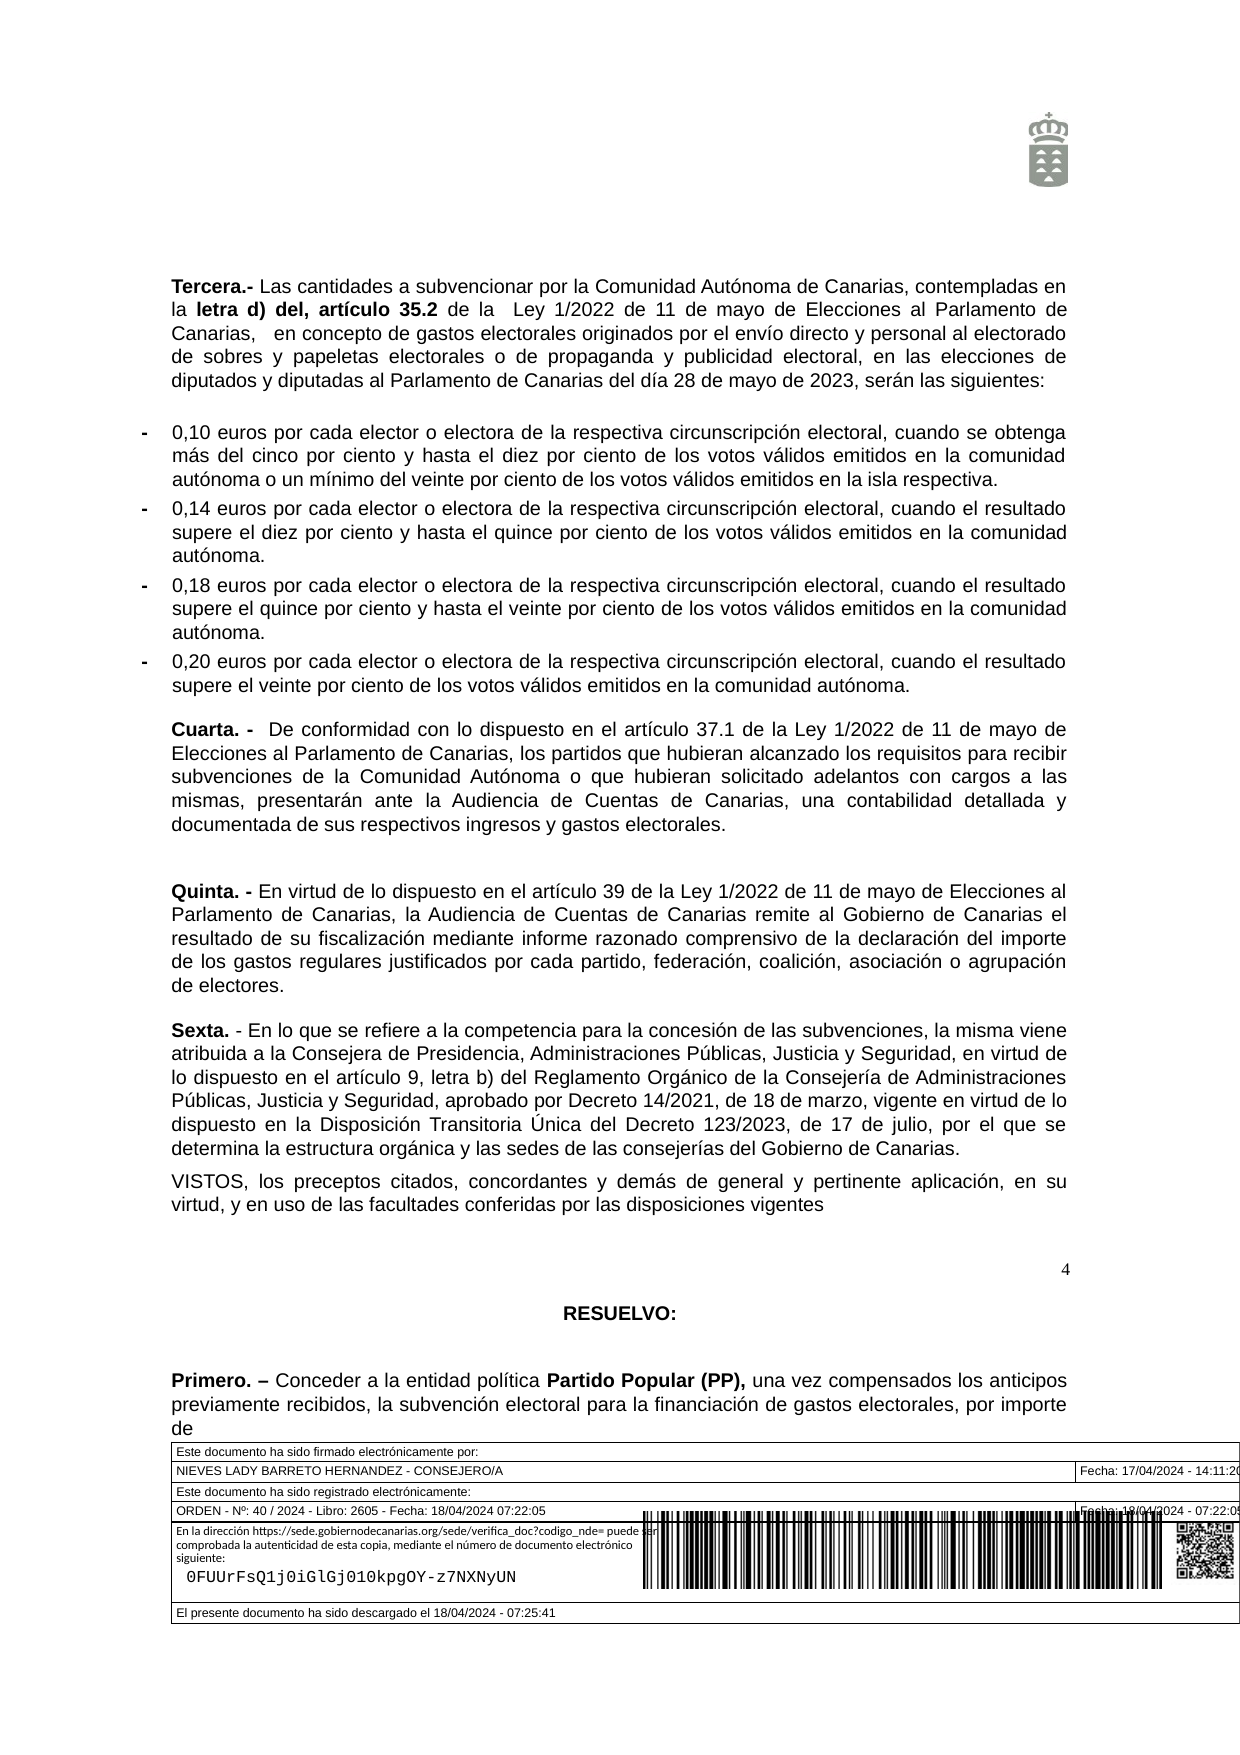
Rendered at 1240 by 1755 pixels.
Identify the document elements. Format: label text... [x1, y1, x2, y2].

text Cuarta. - De conformidad con lo dispuesto en el artículo 37.1 de la Ley 1/2022 de 11 de mayo de Elecciones al Parlamento de Canarias, los partidos que hubieran alcanzado los requisitos para recibir subvenciones de la Comunidad Autónoma o que hubieran solicitado adelantos con cargos a las mismas, presentarán ante la Audiencia de Cuentas de Canarias, una contabilidad detallada y documentada de sus respectivos ingresos y gastos electorales. [171, 718, 1068, 835]
list 0,20 euros por cada elector o electora de la respectiva circunscripción electoral, cuando el resultado supere el veinte por ciento de los votos válidos emitidos en la comunidad autónoma. [141, 650, 1068, 696]
text RESUELVO: [172, 1302, 1068, 1325]
text Quinta. - En virtud de lo dispuesto en el artículo 39 de la Ley 1/2022 de 11 de mayo de Elecciones al Parlamento de Canarias, la Audiencia de Cuentas de Canarias remite al Gobierno de Canarias el resultado de su fiscalización mediante informe razonado comprensivo de la declaración del importe de los gastos regulares justificados por cada partido, federación, coalición, asociación o agrupación de electores. [171, 880, 1068, 997]
list 0,10 euros por cada elector o electora de la respectiva circunscripción electoral, cuando se obtenga más del cinco por ciento y hasta el diez por ciento de los votos válidos emitidos en la comunidad autónoma o un mínimo del veinte por ciento de los votos válidos emitidos en la isla respectiva. [141, 421, 1068, 490]
text Tercera.- Las cantidades a subvencionar por la Comunidad Autónoma de Canarias, contempladas en la letra d) del, artículo 35.2 de la Ley 1/2022 de 11 de mayo de Elecciones al Parlamento de Canarias, en concepto de gastos electorales originados por el envío directo y personal al electorado de sobres y papeletas electorales o de propaganda y publicidad electoral, en las elecciones de diputados y diputadas al Parlamento de Canarias del día 28 de mayo de 2023, serán las siguientes: [171, 274, 1068, 391]
list 0,18 euros por cada elector o electora de la respectiva circunscripción electoral, cuando el resultado supere el quince por ciento y hasta el veinte por ciento de los votos válidos emitidos en la comunidad autónoma. [141, 573, 1068, 643]
list 0,14 euros por cada elector o electora de la respectiva circunscripción electoral, cuando el resultado supere el diez por ciento y hasta el quince por ciento de los votos válidos emitidos en la comunidad autónoma. [141, 497, 1068, 567]
text 4 [172, 1258, 1070, 1279]
text Primero. – Conceder a la entidad política Partido Popular (PP), una vez compensados los anticipos previamente recibidos, la subvención electoral para la financiación de gastos electorales, por importe de [171, 1369, 1068, 1439]
text Sexta. - En lo que se refiere a la competencia para la concesión de las subvenciones, la misma viene atribuida a la Consejera de Presidencia, Administraciones Públicas, Justicia y Seguridad, en virtud de lo dispuesto en el artículo 9, letra b) del Reglamento Orgánico de la Consejería de Administraciones Públicas, Justicia y Seguridad, aprobado por Decreto 14/2021, de 18 de marzo, vigente en virtud de lo dispuesto en la Disposición Transitoria Única del Decreto 123/2023, de 17 de julio, por el que se determina la estructura orgánica y las sedes de las consejerías del Gobierno de Canarias. [171, 1019, 1068, 1159]
text VISTOS, los preceptos citados, concordantes y demás de general y pertinente aplicación, en su virtud, y en uso de las facultades conferidas por las disposiciones vigentes [171, 1169, 1068, 1216]
